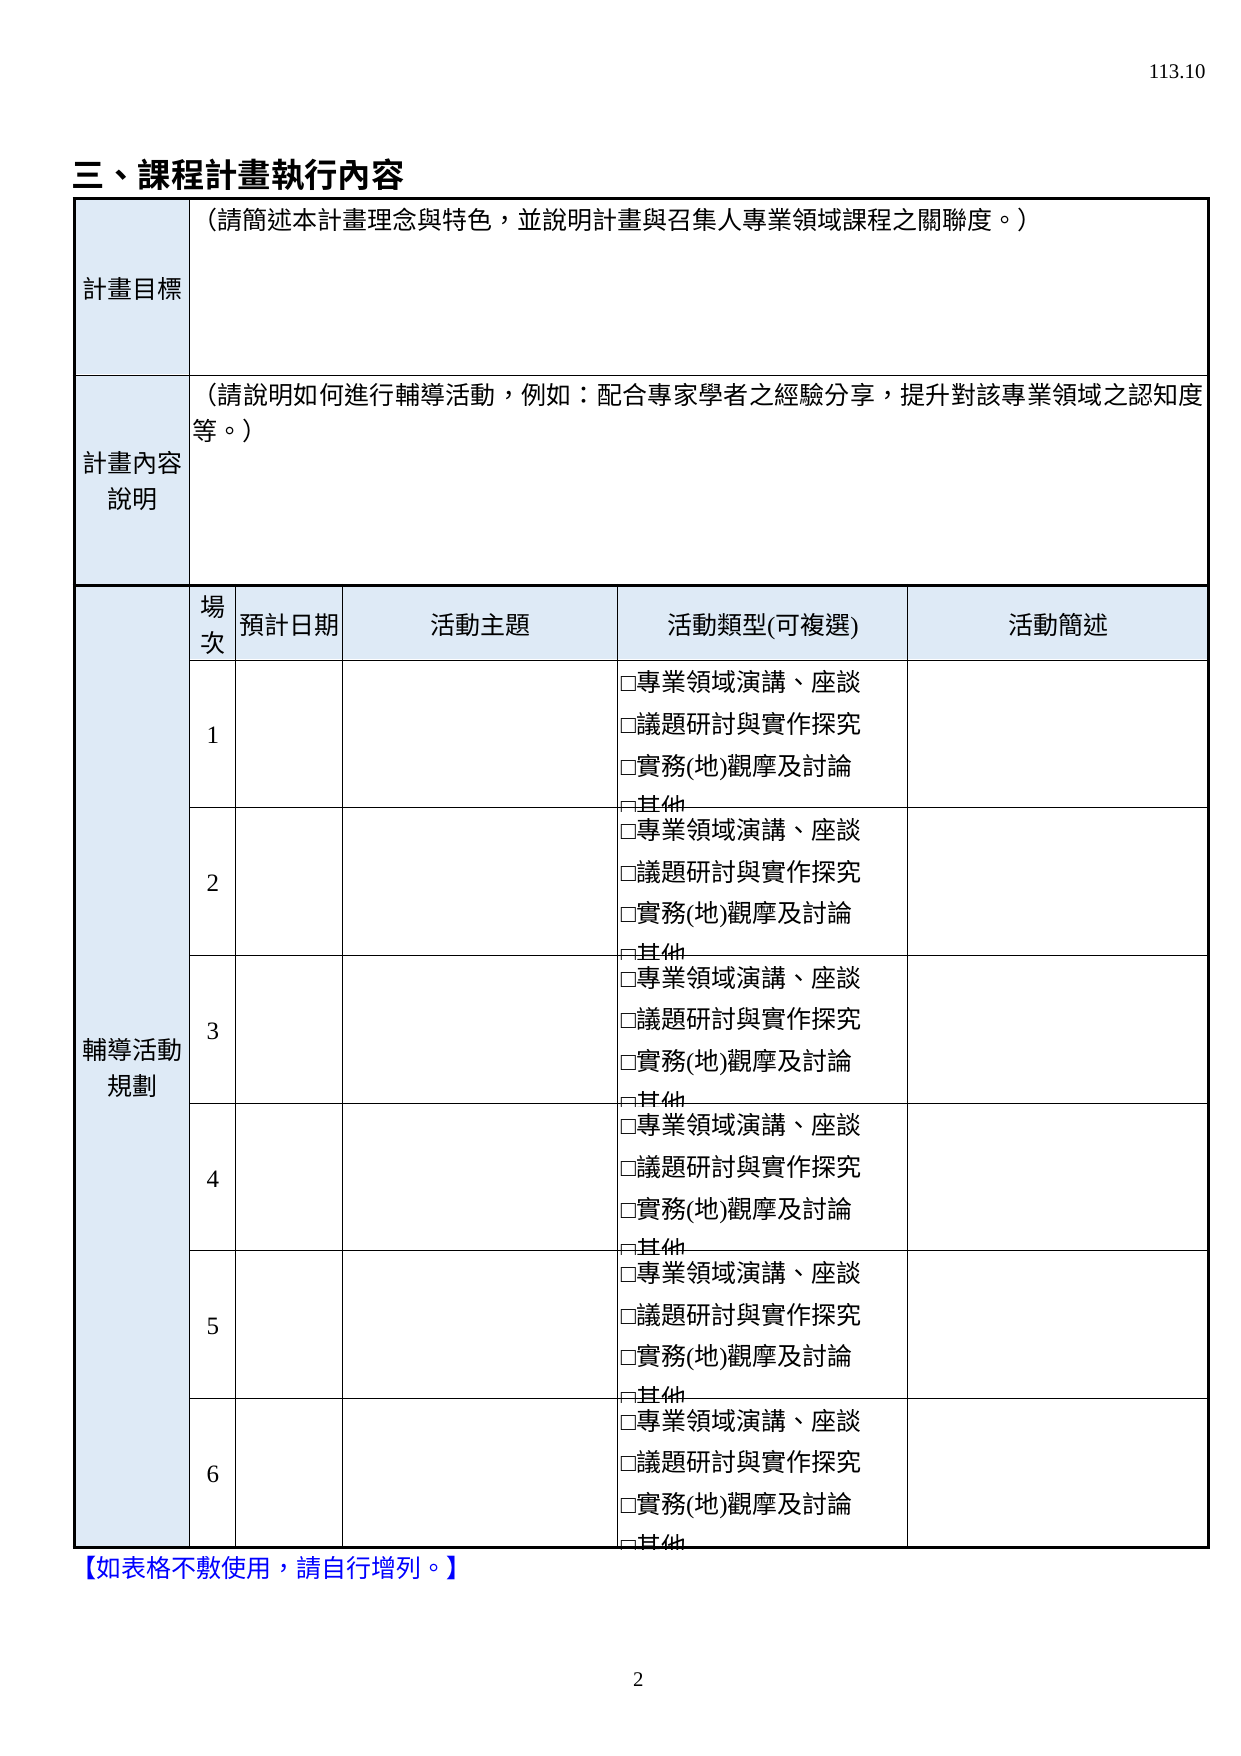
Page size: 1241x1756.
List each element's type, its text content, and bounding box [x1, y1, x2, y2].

table_cell [908, 661, 1207, 807]
table_cell [236, 1104, 342, 1250]
table_cell [236, 1399, 342, 1546]
table_cell [343, 1399, 617, 1546]
text 【如表格不敷使用，請自行增列。】 [71, 1549, 1205, 1585]
table_cell [343, 1104, 617, 1250]
table_cell （請說明如何進行輔導活動，例如：配合專家學者之經驗分享，提升對該專業領域之認知度等。） [190, 376, 1207, 584]
table_cell 活動主題 [343, 587, 617, 659]
table_cell [908, 1251, 1207, 1398]
table_cell 活動簡述 [908, 587, 1207, 659]
table_cell [343, 1251, 617, 1398]
table_cell [236, 808, 342, 955]
table_cell 4 [190, 1104, 235, 1250]
table_cell 2 [190, 808, 235, 955]
table_cell [236, 1251, 342, 1398]
table_cell [236, 956, 342, 1103]
table_cell □專業領域演講、座談 □議題研討與實作探究 □實務(地)觀摩及討論 □其他______________ [618, 1251, 907, 1398]
table_cell [908, 1399, 1207, 1546]
table_cell 輔導活動規劃 [76, 587, 189, 1546]
table_cell 6 [190, 1399, 235, 1546]
table_cell [236, 661, 342, 807]
table_cell 3 [190, 956, 235, 1103]
table_header （請簡述本計畫理念與特色，並說明計畫與召集人專業領域課程之關聯度。） [190, 200, 1207, 374]
table_cell 5 [190, 1251, 235, 1398]
table_cell 活動類型(可複選) [618, 587, 907, 659]
table_cell □專業領域演講、座談 □議題研討與實作探究 □實務(地)觀摩及討論 □其他______________ [618, 661, 907, 807]
table_cell □專業領域演講、座談 □議題研討與實作探究 □實務(地)觀摩及討論 □其他______________ [618, 956, 907, 1103]
text 三、課程計畫執行內容 [71, 149, 1205, 197]
table_cell 計畫內容說明 [76, 376, 189, 584]
table_cell 1 [190, 661, 235, 807]
table_cell □專業領域演講、座談 □議題研討與實作探究 □實務(地)觀摩及討論 □其他______________ [618, 808, 907, 955]
table_cell 預計日期 [236, 587, 342, 659]
table_cell [908, 956, 1207, 1103]
table_cell [908, 1104, 1207, 1250]
table_cell [908, 808, 1207, 955]
table_cell [343, 661, 617, 807]
table_cell [343, 808, 617, 955]
table_cell 場次 [190, 587, 235, 659]
table_cell [343, 956, 617, 1103]
table_cell □專業領域演講、座談 □議題研討與實作探究 □實務(地)觀摩及討論 □其他______________ [618, 1399, 907, 1546]
table_header 計畫目標 [76, 200, 189, 374]
table_cell □專業領域演講、座談 □議題研討與實作探究 □實務(地)觀摩及討論 □其他______________ [618, 1104, 907, 1250]
